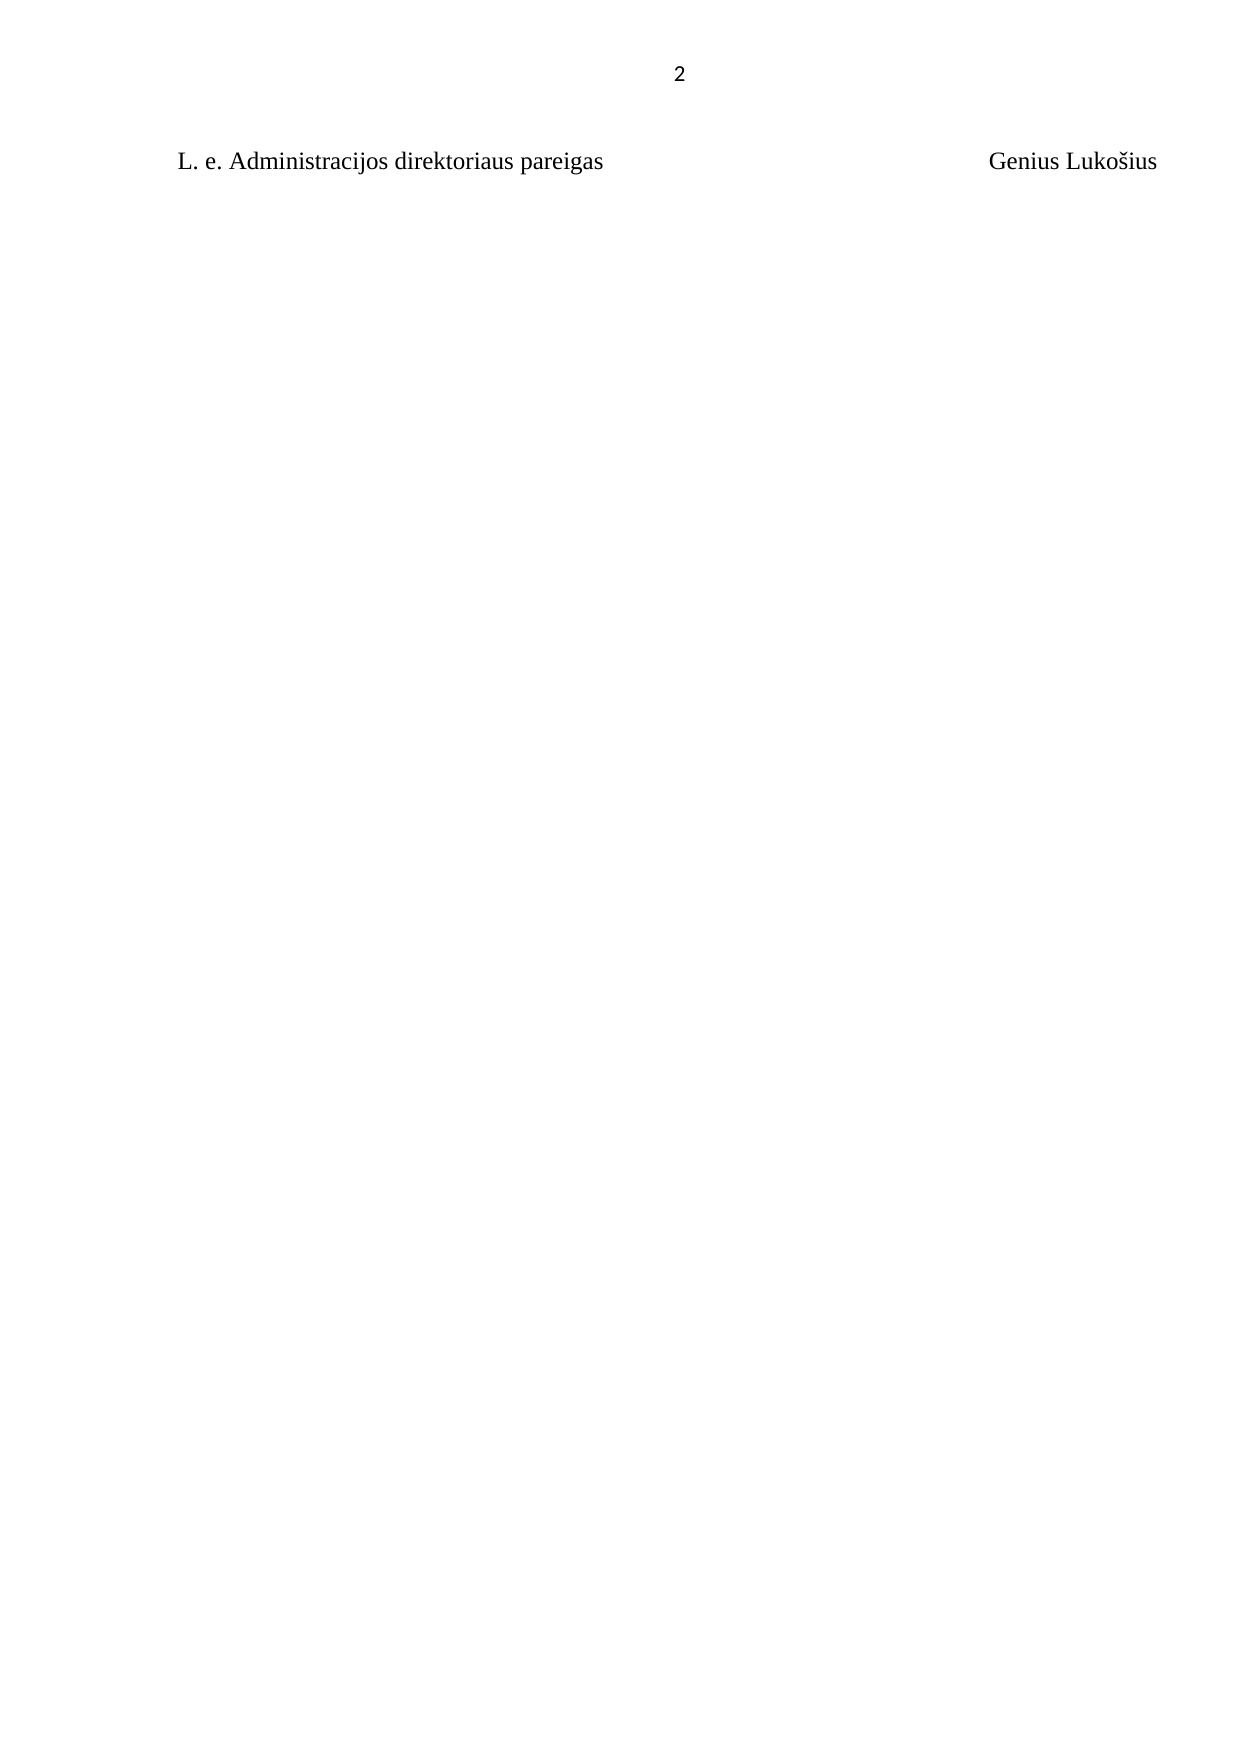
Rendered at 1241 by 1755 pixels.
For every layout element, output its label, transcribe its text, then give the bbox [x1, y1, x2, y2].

text L. e. Administracijos direktoriaus pareigas Genius Lukošius [177, 146, 1181, 175]
